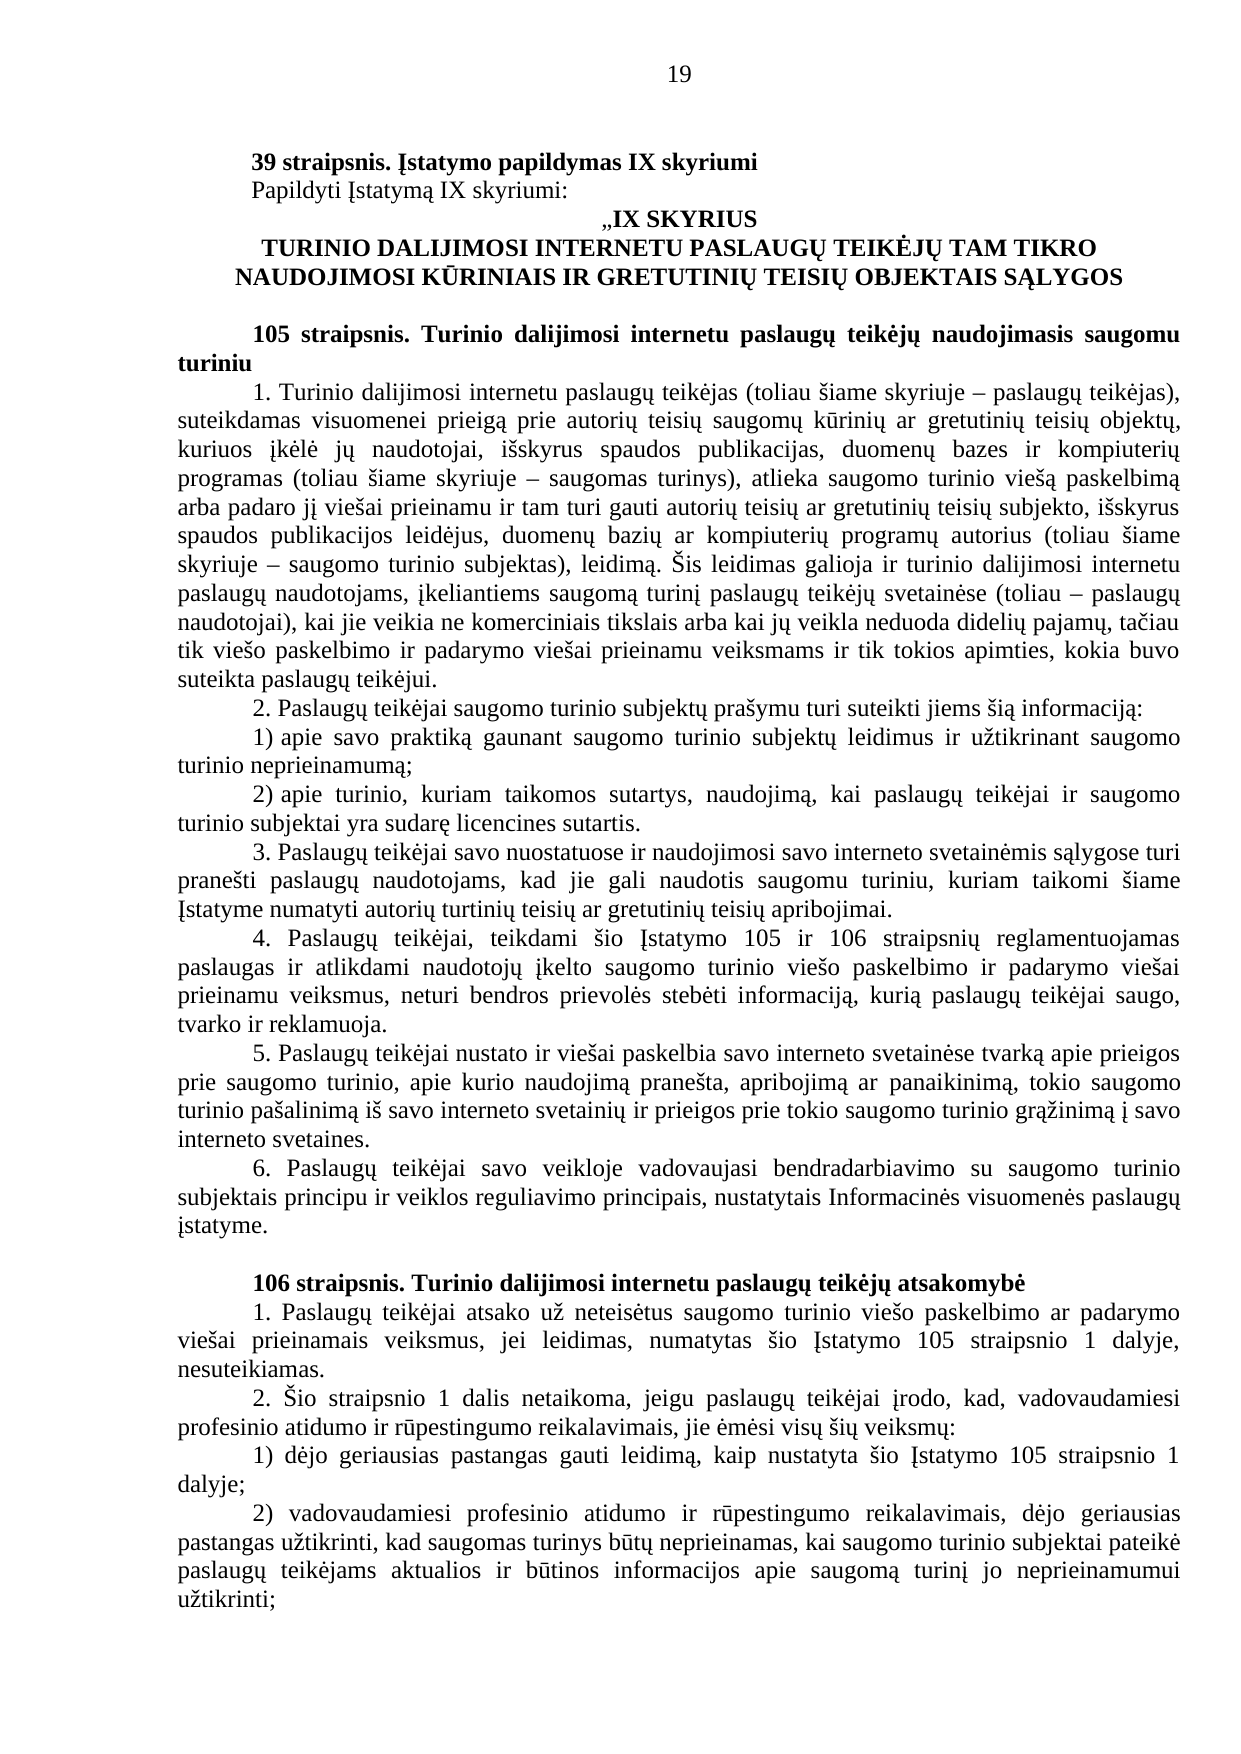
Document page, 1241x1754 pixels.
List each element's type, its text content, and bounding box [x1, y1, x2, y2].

text 2. Šio straipsnio 1 dalis netaikoma, jeigu paslaugų teikėjai įrodo, kad, vadovaudamiesi profesinio atidumo ir rūpestingumo reikalavimais, jie ėmėsi visų šių veiksmų: [177, 1383, 1181, 1441]
text 105 straipsnis. Turinio dalijimosi internetu paslaugų teikėjų naudojimasis saugomu turiniu [177, 319, 1181, 377]
text 2) apie turinio, kuriam taikomos sutartys, naudojimą, kai paslaugų teikėjai ir saugomo turinio subjektai yra sudarę licencines sutartis. [177, 779, 1181, 837]
text 6. Paslaugų teikėjai savo veikloje vadovaujasi bendradarbiavimo su saugomo turinio subjektais principu ir veiklos reguliavimo principais, nustatytais Informacinės visuomenės paslaugų įstatyme. [177, 1153, 1181, 1239]
text 1) apie savo praktiką gaunant saugomo turinio subjektų leidimus ir užtikrinant saugomo turinio neprieinamumą; [177, 722, 1181, 779]
text 1. Paslaugų teikėjai atsako už neteisėtus saugomo turinio viešo paskelbimo ar padarymo viešai prieinamais veiksmus, jei leidimas, numatytas šio Įstatymo 105 straipsnio 1 dalyje, nesuteikiamas. [177, 1297, 1181, 1383]
text 106 straipsnis. Turinio dalijimosi internetu paslaugų teikėjų atsakomybė [177, 1268, 1181, 1297]
text 1) dėjo geriausias pastangas gauti leidimą, kaip nustatyta šio Įstatymo 105 straipsnio 1 dalyje; [177, 1441, 1181, 1498]
text 39 straipsnis. Įstatymo papildymas IX skyriumi [177, 147, 1181, 176]
text TURINIO DALIJIMOSI INTERNETU PASLAUGŲ TEIKĖJŲ TAM TIKRO NAUDOJIMOSI KŪRINIAIS IR GRETUTINIŲ TEISIŲ OBJEKTAIS SĄLYGOS [177, 233, 1181, 291]
text Papildyti Įstatymą IX skyriumi: [177, 176, 1181, 204]
text „IX SKYRIUS [177, 204, 1181, 233]
text 2. Paslaugų teikėjai saugomo turinio subjektų prašymu turi suteikti jiems šią informaciją: [177, 693, 1181, 722]
text 5. Paslaugų teikėjai nustato ir viešai paskelbia savo interneto svetainėse tvarką apie prieigos prie saugomo turinio, apie kurio naudojimą pranešta, apribojimą ar panaikinimą, tokio saugomo turinio pašalinimą iš savo interneto svetainių ir prieigos prie tokio saugomo turinio grąžinimą į savo interneto svetaines. [177, 1038, 1181, 1153]
text 3. Paslaugų teikėjai savo nuostatuose ir naudojimosi savo interneto svetainėmis sąlygose turi pranešti paslaugų naudotojams, kad jie gali naudotis saugomu turiniu, kuriam taikomi šiame Įstatyme numatyti autorių turtinių teisių ar gretutinių teisių apribojimai. [177, 837, 1181, 923]
text 4. Paslaugų teikėjai, teikdami šio Įstatymo 105 ir 106 straipsnių reglamentuojamas paslaugas ir atlikdami naudotojų įkelto saugomo turinio viešo paskelbimo ir padarymo viešai prieinamu veiksmus, neturi bendros prievolės stebėti informaciją, kurią paslaugų teikėjai saugo, tvarko ir reklamuoja. [177, 923, 1181, 1038]
text 2) vadovaudamiesi profesinio atidumo ir rūpestingumo reikalavimais, dėjo geriausias pastangas užtikrinti, kad saugomas turinys būtų neprieinamas, kai saugomo turinio subjektai pateikė paslaugų teikėjams aktualios ir būtinos informacijos apie saugomą turinį jo neprieinamumui užtikrinti; [177, 1498, 1181, 1613]
text 1. Turinio dalijimosi internetu paslaugų teikėjas (toliau šiame skyriuje – paslaugų teikėjas), suteikdamas visuomenei prieigą prie autorių teisių saugomų kūrinių ar gretutinių teisių objektų, kuriuos įkėlė jų naudotojai, išskyrus spaudos publikacijas, duomenų bazes ir kompiuterių programas (toliau šiame skyriuje – saugomas turinys), atlieka saugomo turinio viešą paskelbimą arba padaro jį viešai prieinamu ir tam turi gauti autorių teisių ar gretutinių teisių subjekto, išskyrus spaudos publikacijos leidėjus, duomenų bazių ar kompiuterių programų autorius (toliau šiame skyriuje – saugomo turinio subjektas), leidimą. Šis leidimas galioja ir turinio dalijimosi internetu paslaugų naudotojams, įkeliantiems saugomą turinį paslaugų teikėjų svetainėse (toliau – paslaugų naudotojai), kai jie veikia ne komerciniais tikslais arba kai jų veikla neduoda didelių pajamų, tačiau tik viešo paskelbimo ir padarymo viešai prieinamu veiksmams ir tik tokios apimties, kokia buvo suteikta paslaugų teikėjui. [177, 377, 1181, 693]
